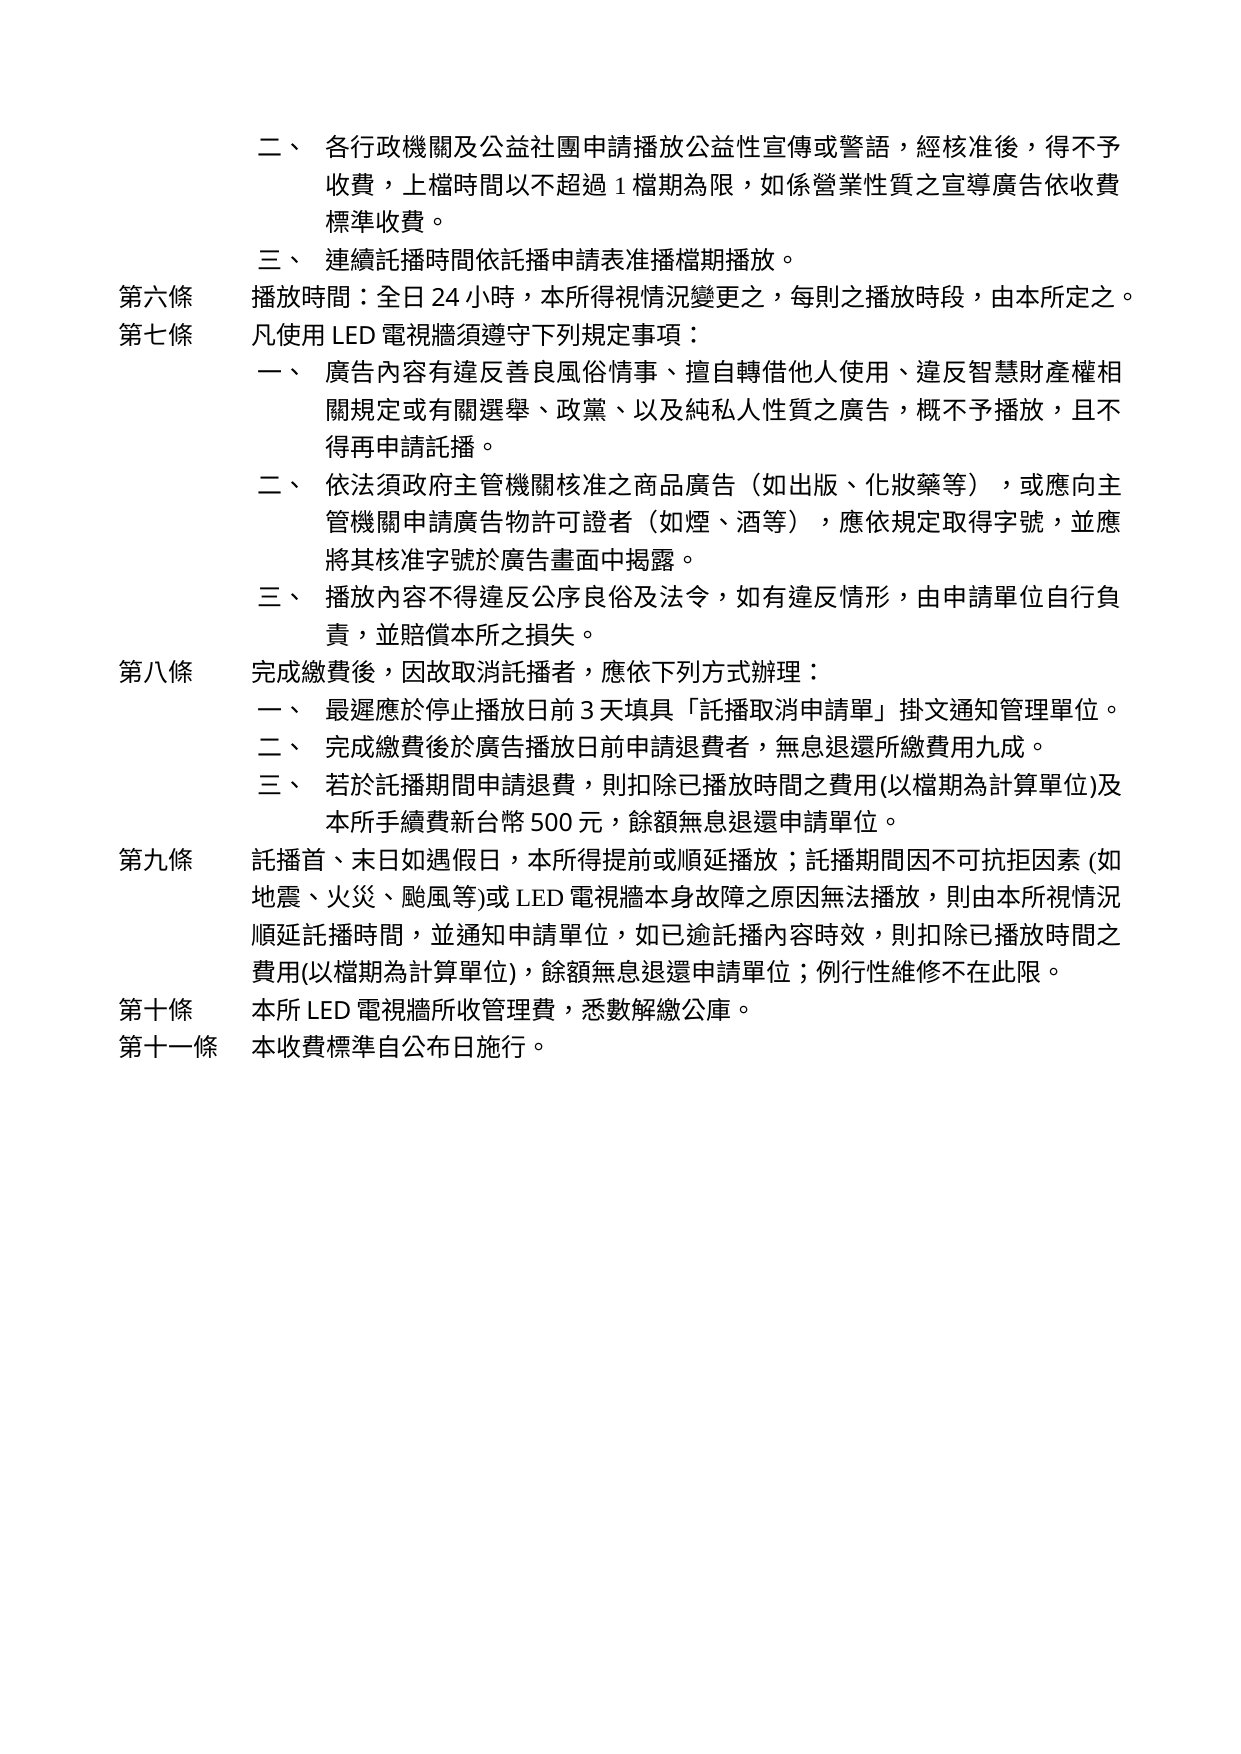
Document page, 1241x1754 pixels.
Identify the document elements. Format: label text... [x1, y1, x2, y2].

list 依法須政府主管機關核准之商品廣告（如出版、化妝藥等），或應向主管機關申請廣告物許可證者（如煙、酒等），應依規定取得字號，並應將其核准字號於廣告畫面中揭露。 [257, 464, 1122, 577]
list 完成繳費後於廣告播放日前申請退費者，無息退還所繳費用九成。 [257, 727, 1122, 764]
list 各行政機關及公益社團申請播放公益性宣傳或警語，經核准後，得不予收費，上檔時間以不超過1檔期為限，如係營業性質之宣導廣告依收費標準收費。 [257, 127, 1122, 239]
list 播放時間：全日24小時，本所得視情況變更之，每則之播放時段，由本所定之。 [118, 277, 1122, 314]
list 最遲應於停止播放日前3天填具「託播取消申請單」掛文通知管理單位。 [257, 689, 1122, 727]
list 本收費標準自公布日施行。 [118, 1027, 1122, 1064]
list 凡使用LED電視牆須遵守下列規定事項： [118, 314, 1122, 352]
list 若於託播期間申請退費，則扣除已播放時間之費用(以檔期為計算單位)及本所手續費新台幣500元，餘額無息退還申請單位。 [257, 764, 1122, 839]
list 完成繳費後，因故取消託播者，應依下列方式辦理： [118, 652, 1122, 689]
list 播放內容不得違反公序良俗及法令，如有違反情形，由申請單位自行負責，並賠償本所之損失。 [257, 577, 1122, 652]
list 託播首、末日如遇假日，本所得提前或順延播放；託播期間因不可抗拒因素 (如地震、火災、颱風等)或LED電視牆本身故障之原因無法播放，則由本所視情況順延託播時間，並通知申請單位，如已逾託播內容時效，則扣除已播放時間之費用(以檔期為計算單位)，餘額無息退還申請單位；例行性維修不在此限。 [118, 839, 1122, 989]
list 連續託播時間依託播申請表准播檔期播放。 [257, 239, 1122, 277]
list 廣告內容有違反善良風俗情事、擅自轉借他人使用、違反智慧財產權相關規定或有關選舉、政黨、以及純私人性質之廣告，概不予播放，且不得再申請託播。 [257, 352, 1122, 464]
list 本所LED電視牆所收管理費，悉數解繳公庫。 [118, 989, 1122, 1027]
